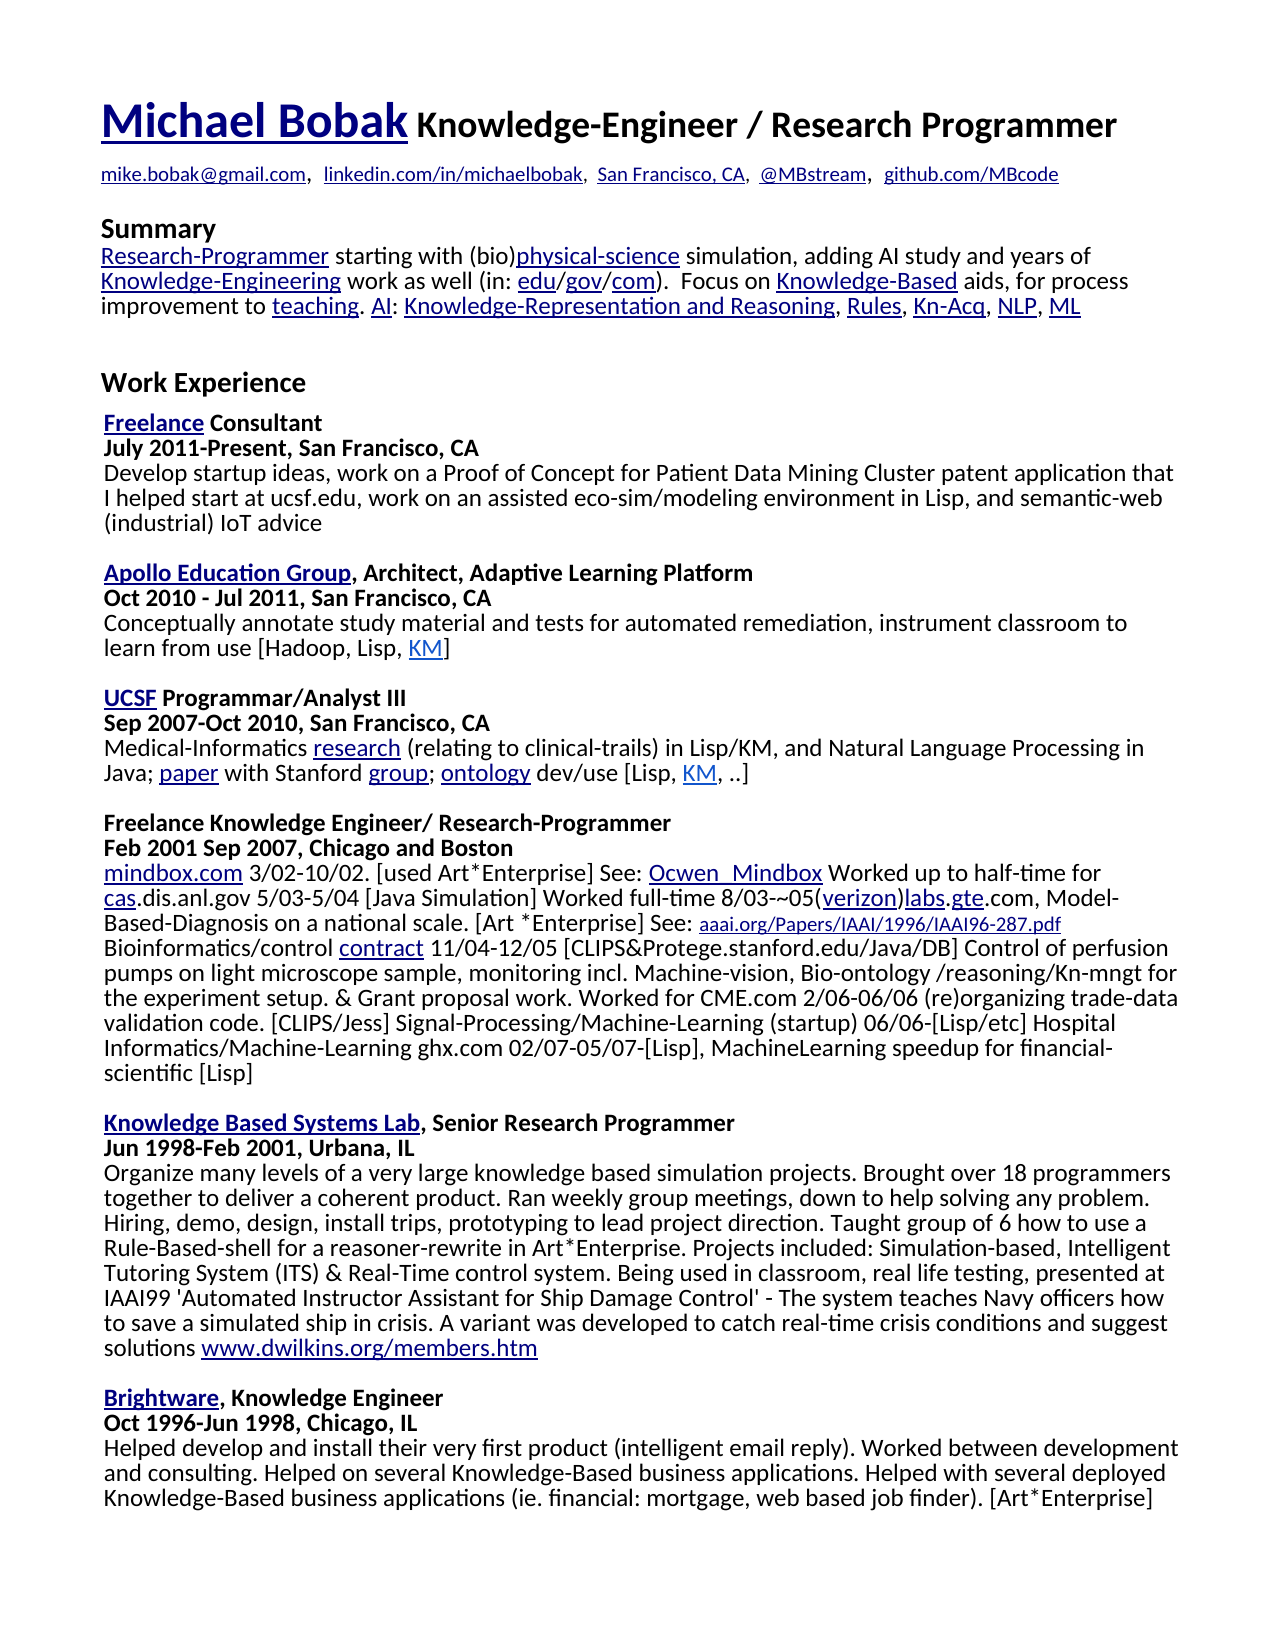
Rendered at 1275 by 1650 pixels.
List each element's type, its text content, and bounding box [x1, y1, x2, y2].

text UCSF Programmar/Analyst III [104, 687, 1182, 712]
text Knowledge Based Systems Lab, Senior Research Programmer [104, 1112, 1182, 1137]
text Helped develop and install their very first product (intelligent email reply). Worked between development and consulting. Helped on several Knowledge-Based business applications. Helped with several deployed Knowledge-Based business applications (ie. financial: mortgage, web based job finder). [Art*Enterprise] [104, 1437, 1182, 1512]
text Research-Programmer starting with (bio)physical-science simulation, adding AI study and years of Knowledge-Engineering work as well (in: edu/gov/com). Focus on Knowledge-Based aids, for process improvement to teaching. AI: Knowledge-Representation and Reasoning, Rules, Kn-Acq, NLP, ML [101, 246, 1182, 321]
text Brightware, Knowledge Engineer [104, 1387, 1182, 1412]
text Organize many levels of a very large knowledge based simulation projects. Brought over 18 programmers together to deliver a coherent product. Ran weekly group meetings, down to help solving any problem. Hiring, demo, design, install trips, prototyping to lead project direction. Taught group of 6 how to use a Rule-Based-shell for a reasoner-rewrite in Art*Enterprise. Projects included: Simulation-based, Intelligent Tutoring System (ITS) & Real-Time control system. Being used in classroom, real life testing, presented at IAAI99 'Automated Instructor Assistant for Ship Damage Control' - The system teaches Navy officers how to save a simulated ship in crisis. A variant was developed to catch real-time crisis conditions and suggest solutions www.dwilkins.org/members.htm [104, 1162, 1182, 1362]
text Conceptually annotate study material and tests for automated remediation, instrument classroom to learn from use [Hadoop, Lisp, KM] [104, 612, 1182, 662]
text Develop startup ideas, work on a Proof of Concept for Patient Data Mining Cluster patent application that I helped start at ucsf.edu, work on an assisted eco-sim/modeling environment in Lisp, and semantic-web (industrial) IoT advice [104, 462, 1182, 537]
text Jun 1998-Feb 2001, Urbana, IL [104, 1137, 1182, 1162]
text Oct 1996-Jun 1998, Chicago, IL [104, 1412, 1182, 1437]
text mike.bobak@gmail.com, linkedin.com/in/michaelbobak, San Francisco, CA, @MBstream, github.com/MBcode [101, 162, 1182, 187]
text Feb 2001 Sep 2007, Chicago and Boston [104, 837, 1182, 862]
text Sep 2007-Oct 2010, San Francisco, CA [104, 712, 1182, 737]
text July 2011-Present, San Francisco, CA [104, 437, 1182, 462]
subtitle Summary [101, 217, 1182, 246]
text Apollo Education Group, Architect, Adaptive Learning Platform [104, 562, 1182, 587]
text Medical-Informatics research (relating to clinical-trails) in Lisp/KM, and Natural Language Processing in Java; paper with Stanford group; ontology dev/use [Lisp, KM, ..] [104, 737, 1182, 787]
text Freelance Consultant [104, 412, 1182, 437]
subtitle Work Experience [101, 346, 1182, 400]
subtitle Michael Bobak Knowledge-Engineer / Research Programmer [101, 100, 1182, 150]
text Freelance Knowledge Engineer/ Research-Programmer [104, 812, 1182, 837]
text Oct 2010 - Jul 2011, San Francisco, CA [104, 587, 1182, 612]
text mindbox.com 3/02-10/02. [used Art*Enterprise] See: Ocwen_Mindbox Worked up to half-time for cas.dis.anl.gov 5/03-5/04 [Java Simulation] Worked full-time 8/03-~05(verizon)labs.gte.com, Model-Based-Diagnosis on a national scale. [Art *Enterprise] See: aaai.org/Papers/IAAI/1996/IAAI96-287.pdf Bioinformatics/control contract 11/04-12/05 [CLIPS&Protege.stanford.edu/Java/DB] Control of perfusion pumps on light microscope sample, monitoring incl. Machine-vision, Bio-ontology /reasoning/Kn-mngt for the experiment setup. & Grant proposal work. Worked for CME.com 2/06-06/06 (re)organizing trade-data validation code. [CLIPS/Jess] Signal-Processing/Machine-Learning (startup) 06/06-[Lisp/etc] Hospital Informatics/Machine-Learning ghx.com 02/07-05/07-[Lisp], MachineLearning speedup for financial-scientific [Lisp] [104, 862, 1182, 1087]
